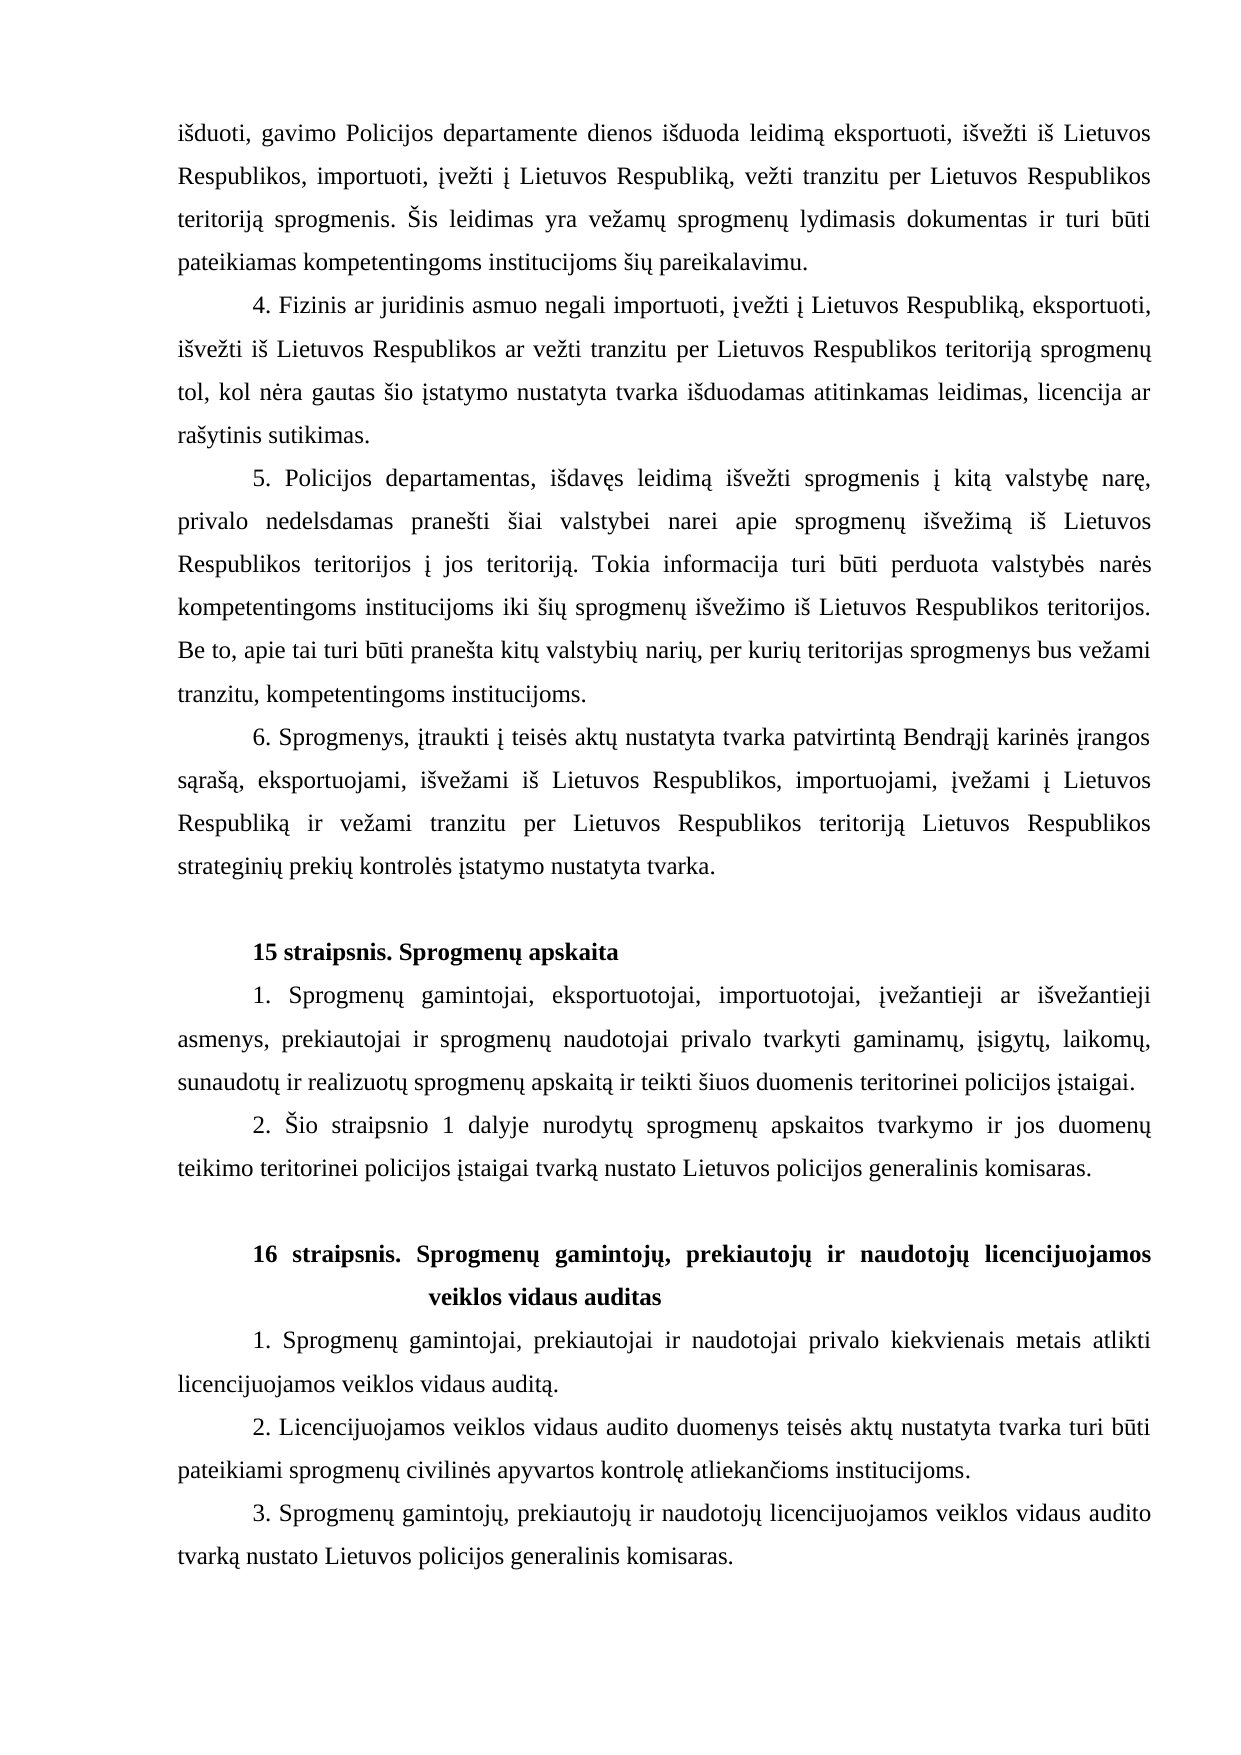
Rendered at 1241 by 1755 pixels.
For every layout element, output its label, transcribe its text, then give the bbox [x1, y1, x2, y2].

text 3. Sprogmenų gamintojų, prekiautojų ir naudotojų licencijuojamos veiklos vidaus audito tvarką nustato Lietuvos policijos generalinis komisaras. [177, 1498, 1152, 1570]
text 2. Licencijuojamos veiklos vidaus audito duomenys teisės aktų nustatyta tvarka turi būti pateikiami sprogmenų civilinės apyvartos kontrolę atliekančioms institucijoms. [177, 1412, 1152, 1484]
text 15 straipsnis. Sprogmenų apskaita [177, 937, 1152, 966]
text 1. Sprogmenų gamintojai, eksportuotojai, importuotojai, įvežantieji ar išvežantieji asmenys, prekiautojai ir sprogmenų naudotojai privalo tvarkyti gaminamų, įsigytų, laikomų, sunaudotų ir realizuotų sprogmenų apskaitą ir teikti šiuos duomenis teritorinei policijos įstaigai. [177, 981, 1152, 1096]
text 16 straipsnis. Sprogmenų gamintojų, prekiautojų ir naudotojų licencijuojamos veiklos vidaus auditas [252, 1239, 1152, 1311]
text 2. Šio straipsnio 1 dalyje nurodytų sprogmenų apskaitos tvarkymo ir jos duomenų teikimo teritorinei policijos įstaigai tvarką nustato Lietuvos policijos generalinis komisaras. [177, 1110, 1152, 1182]
text 6. Sprogmenys, įtraukti į teisės aktų nustatyta tvarka patvirtintą Bendrąjį karinės įrangos sąrašą, eksportuojami, išvežami iš Lietuvos Respublikos, importuojami, įvežami į Lietuvos Respubliką ir vežami tranzitu per Lietuvos Respublikos teritoriją Lietuvos Respublikos strateginių prekių kontrolės įstatymo nustatyta tvarka. [177, 722, 1152, 880]
text 4. Fizinis ar juridinis asmuo negali importuoti, įvežti į Lietuvos Respubliką, eksportuoti, išvežti iš Lietuvos Respublikos ar vežti tranzitu per Lietuvos Respublikos teritoriją sprogmenų tol, kol nėra gautas šio įstatymo nustatyta tvarka išduodamas atitinkamas leidimas, licencija ar rašytinis sutikimas. [177, 291, 1152, 449]
text 1. Sprogmenų gamintojai, prekiautojai ir naudotojai privalo kiekvienais metais atlikti licencijuojamos veiklos vidaus auditą. [177, 1326, 1152, 1397]
text 5. Policijos departamentas, išdavęs leidimą išvežti sprogmenis į kitą valstybę narę, privalo nedelsdamas pranešti šiai valstybei narei apie sprogmenų išvežimą iš Lietuvos Respublikos teritorijos į jos teritoriją. Tokia informacija turi būti perduota valstybės narės kompetentingoms institucijoms iki šių sprogmenų išvežimo iš Lietuvos Respublikos teritorijos. Be to, apie tai turi būti pranešta kitų valstybių narių, per kurių teritorijas sprogmenys bus vežami tranzitu, kompetentingoms institucijoms. [177, 463, 1152, 707]
text išduoti, gavimo Policijos departamente dienos išduoda leidimą eksportuoti, išvežti iš Lietuvos Respublikos, importuoti, įvežti į Lietuvos Respubliką, vežti tranzitu per Lietuvos Respublikos teritoriją sprogmenis. Šis leidimas yra vežamų sprogmenų lydimasis dokumentas ir turi būti pateikiamas kompetentingoms institucijoms šių pareikalavimu. [177, 118, 1152, 276]
